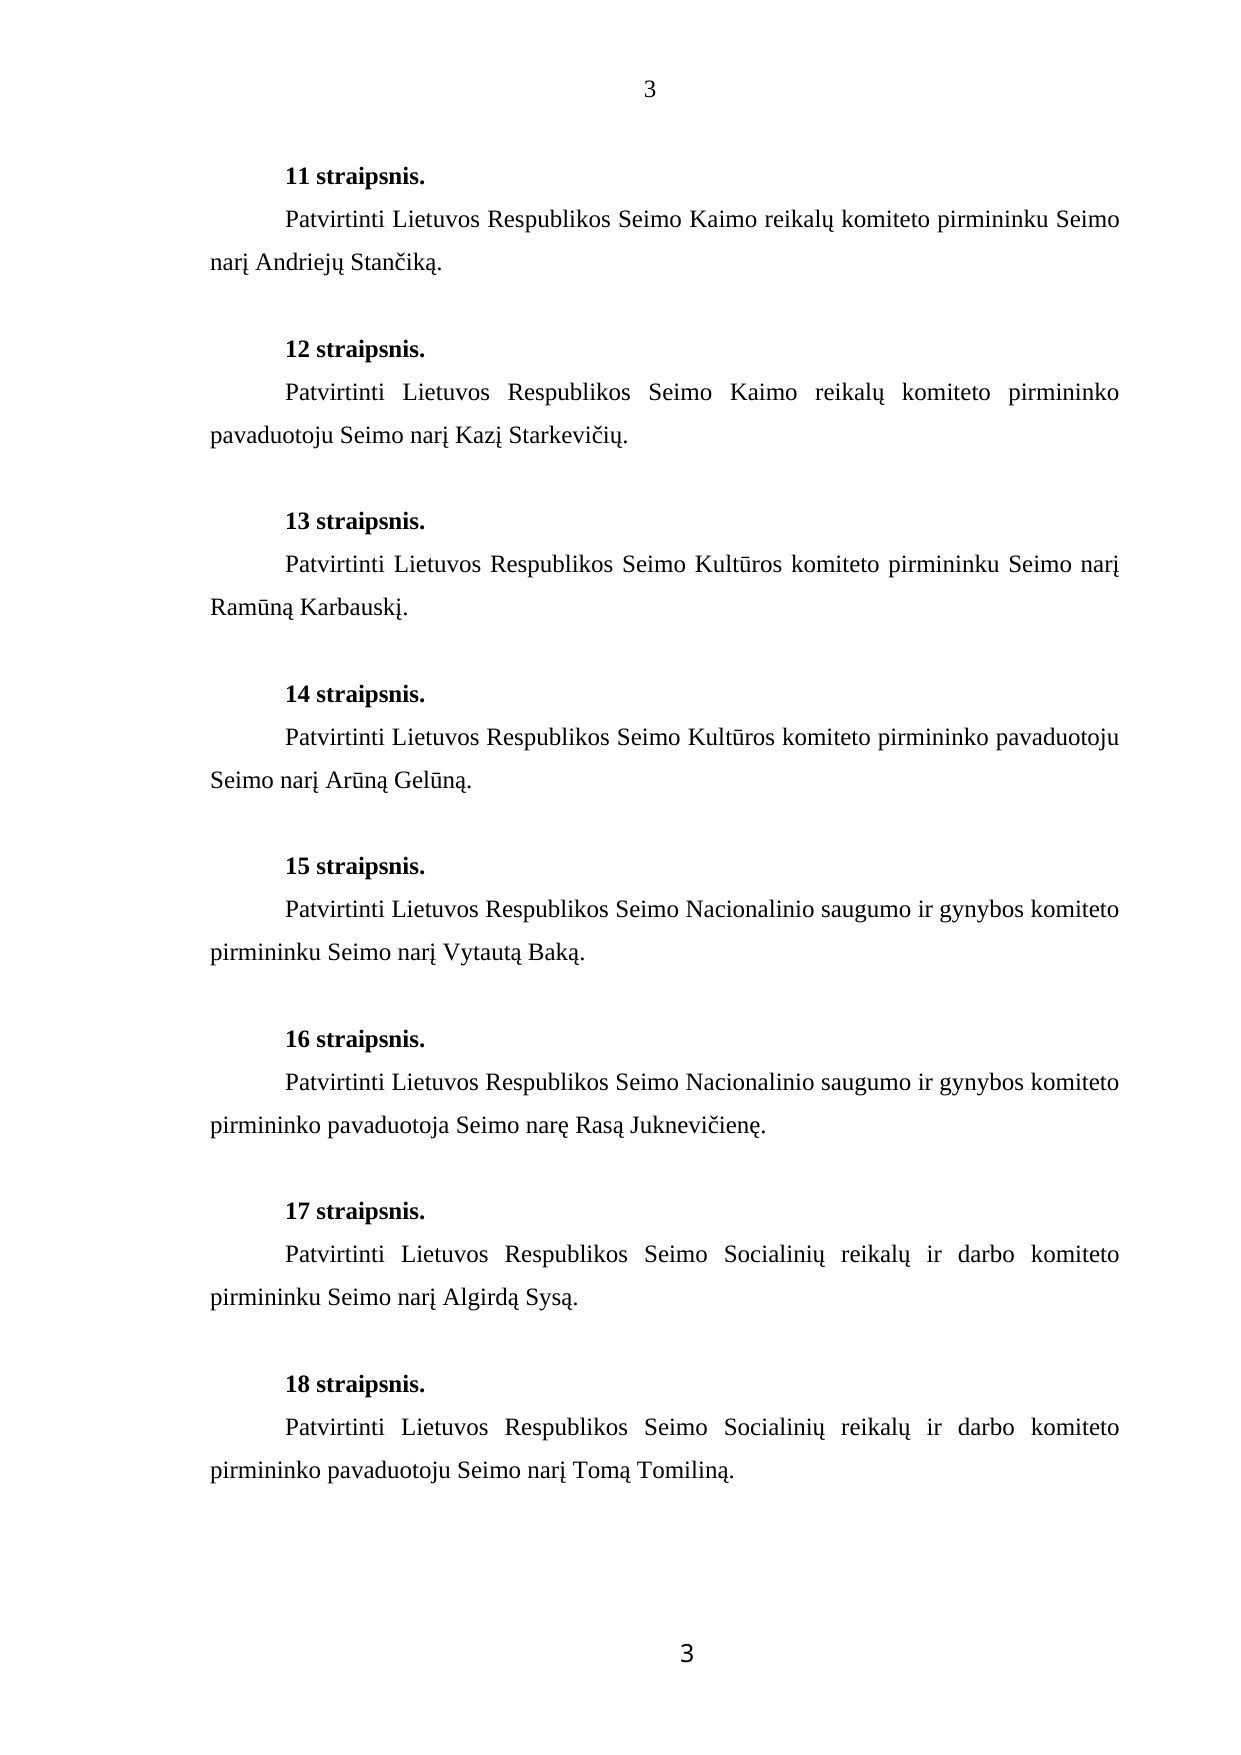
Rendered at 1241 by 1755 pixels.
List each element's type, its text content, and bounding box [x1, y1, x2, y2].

text Patvirtinti Lietuvos Respublikos Seimo Kaimo reikalų komiteto pirmininko pavaduotoju Seimo narį Kazį Starkevičių. [210, 377, 1120, 449]
text Patvirtinti Lietuvos Respublikos Seimo Nacionalinio saugumo ir gynybos komiteto pirmininko pavaduotoja Seimo narę Rasą Juknevičienę. [210, 1067, 1120, 1139]
text 17 straipsnis. [210, 1196, 1120, 1225]
text 18 straipsnis. [210, 1369, 1120, 1397]
text 15 straipsnis. [210, 851, 1120, 880]
text 12 straipsnis. [210, 334, 1120, 362]
text 16 straipsnis. [210, 1024, 1120, 1052]
text Patvirtinti Lietuvos Respublikos Seimo Nacionalinio saugumo ir gynybos komiteto pirmininku Seimo narį Vytautą Baką. [210, 894, 1120, 966]
text 11 straipsnis. [210, 161, 1120, 190]
text Patvirtinti Lietuvos Respublikos Seimo Socialinių reikalų ir darbo komiteto pirmininko pavaduotoju Seimo narį Tomą Tomiliną. [210, 1412, 1120, 1484]
text Patvirtinti Lietuvos Respublikos Seimo Kultūros komiteto pirmininku Seimo narį Ramūną Karbauskį. [210, 549, 1120, 621]
text Patvirtinti Lietuvos Respublikos Seimo Kultūros komiteto pirmininko pavaduotoju Seimo narį Arūną Gelūną. [210, 722, 1120, 794]
text 14 straipsnis. [210, 679, 1120, 707]
text Patvirtinti Lietuvos Respublikos Seimo Kaimo reikalų komiteto pirmininku Seimo narį Andriejų Stančiką. [210, 204, 1120, 276]
text 13 straipsnis. [210, 506, 1120, 535]
text Patvirtinti Lietuvos Respublikos Seimo Socialinių reikalų ir darbo komiteto pirmininku Seimo narį Algirdą Sysą. [210, 1239, 1120, 1311]
